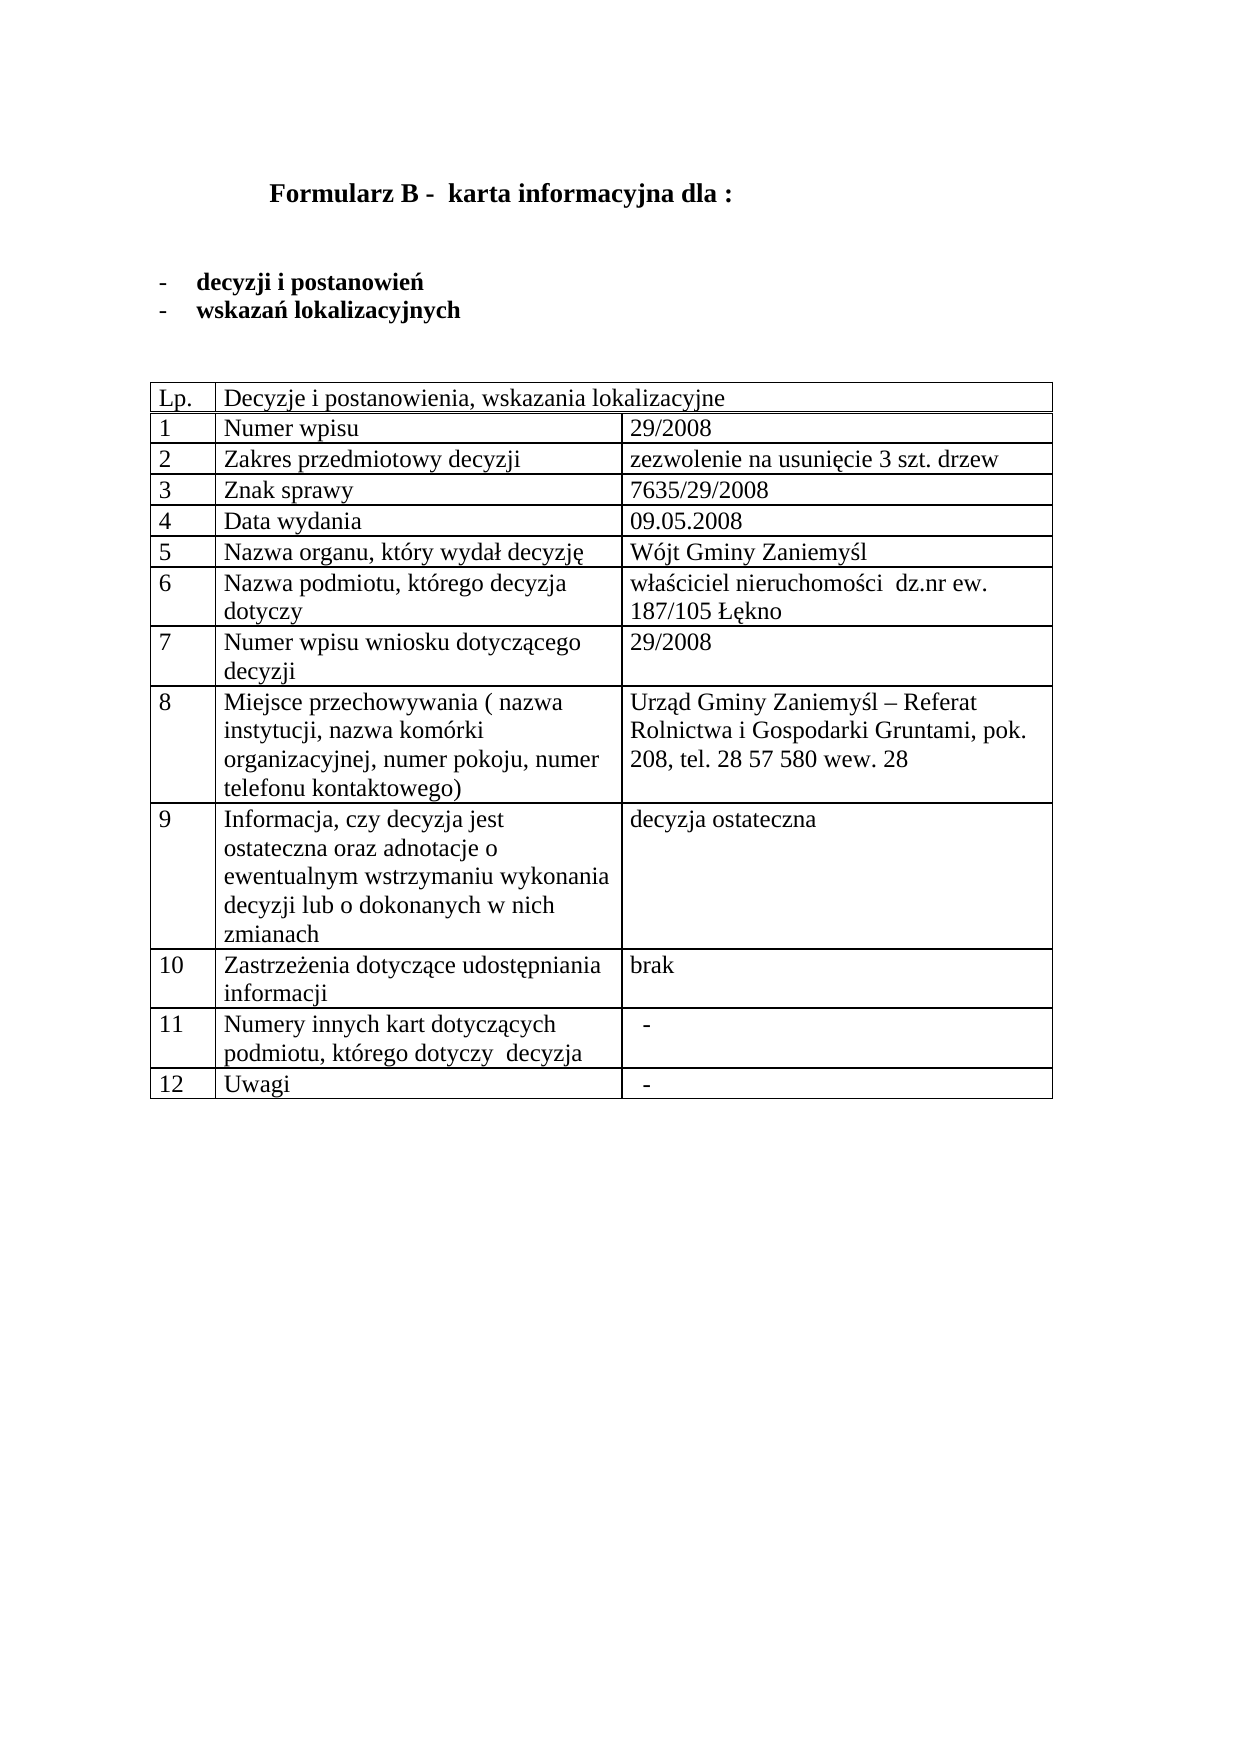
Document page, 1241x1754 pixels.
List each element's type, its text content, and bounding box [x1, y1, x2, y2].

table_cell 11 [151, 1009, 215, 1067]
table_cell - [623, 1069, 1052, 1098]
table_cell właściciel nieruchomości dz.nr ew. 187/105 Łękno [623, 568, 1052, 625]
table_cell 10 [151, 950, 215, 1007]
table_cell 7 [151, 627, 215, 685]
table_cell 7635/29/2008 [623, 475, 1052, 504]
table_cell 29/2008 [623, 414, 1052, 442]
table_cell Nazwa podmiotu, którego decyzja dotyczy [216, 568, 621, 625]
table_cell brak [623, 950, 1052, 1007]
table_cell Numer wpisu wniosku dotyczącego decyzji [216, 627, 621, 685]
table_cell Wójt Gminy Zaniemyśl [623, 537, 1052, 566]
table_cell 2 [151, 444, 215, 473]
table_cell Zastrzeżenia dotyczące udostępniania informacji [216, 950, 621, 1007]
table_cell Zakres przedmiotowy decyzji [216, 444, 621, 473]
table_cell zezwolenie na usunięcie 3 szt. drzew [623, 444, 1052, 473]
table_cell 1 [151, 414, 215, 442]
table_header Decyzje i postanowienia, wskazania lokalizacyjne [216, 383, 1052, 411]
table_cell 9 [151, 804, 215, 948]
list decyzji i postanowień [159, 267, 1122, 295]
table_cell 12 [151, 1069, 215, 1098]
list wskazań lokalizacyjnych [159, 295, 1122, 324]
table_cell 4 [151, 506, 215, 535]
table_cell Numer wpisu [216, 414, 621, 442]
table_cell 5 [151, 537, 215, 566]
table_cell Znak sprawy [216, 475, 621, 504]
table_cell Nazwa organu, który wydał decyzję [216, 537, 621, 566]
table_cell Informacja, czy decyzja jest ostateczna oraz adnotacje o ewentualnym wstrzymaniu wykonania decyzji lub o dokonanych w nich zmianach [216, 804, 621, 948]
table_cell Urząd Gminy Zaniemyśl – Referat Rolnictwa i Gospodarki Gruntami, pok. 208, tel. 28 57 580 wew. 28 [623, 687, 1052, 802]
table_cell Numery innych kart dotyczących podmiotu, którego dotyczy decyzja [216, 1009, 621, 1067]
table_header Lp. [151, 383, 215, 411]
table_cell 8 [151, 687, 215, 802]
table_cell 09.05.2008 [623, 506, 1052, 535]
table_cell Data wydania [216, 506, 621, 535]
table_cell decyzja ostateczna [623, 804, 1052, 948]
table_cell 29/2008 [623, 627, 1052, 685]
table_cell - [623, 1009, 1052, 1067]
table_cell 6 [151, 568, 215, 625]
table_cell Uwagi [216, 1069, 621, 1098]
table_cell 3 [151, 475, 215, 504]
table_cell Miejsce przechowywania ( nazwa instytucji, nazwa komórki organizacyjnej, numer pokoju, numer telefonu kontaktowego) [216, 687, 621, 802]
text Formularz B - karta informacyjna dla : [118, 176, 1122, 209]
